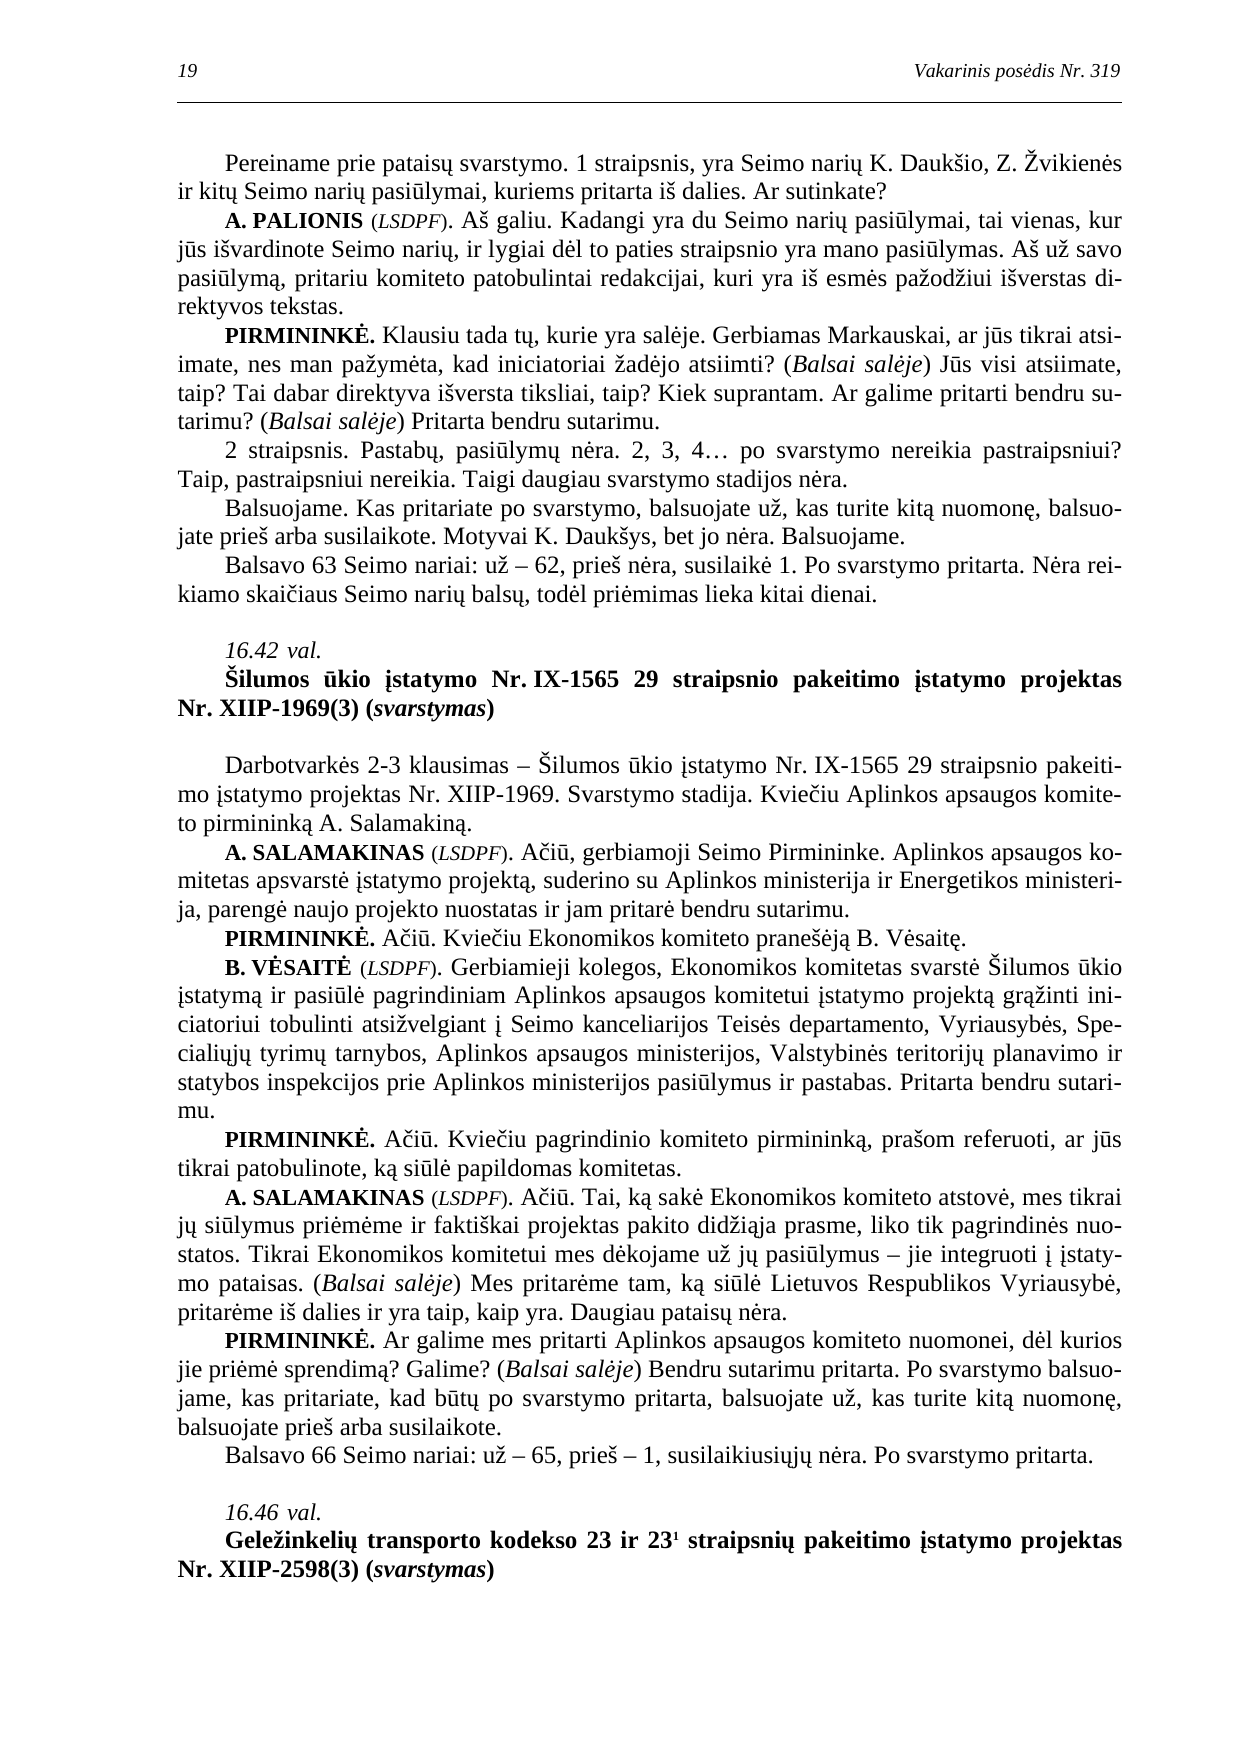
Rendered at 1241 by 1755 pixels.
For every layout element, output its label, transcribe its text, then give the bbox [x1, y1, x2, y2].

text 16.42 val. [224, 636, 1122, 664]
text Bal­suo­ja­me. Kas pri­ta­ria­te po svars­ty­mo, bal­suo­ja­te už, kas tu­ri­te ki­tą nuo­mo­nę, bal­suo­ja­te prieš ar­ba su­si­lai­ko­te. Mo­ty­vai K. Dauk­šys, bet jo nė­ra. Bal­suo­ja­me. [177, 493, 1122, 550]
text A. SALAMAKINAS (LSDPF). Ačiū, ger­bia­mo­ji Sei­mo Pir­mi­nin­ke. Ap­lin­kos ap­sau­gos ko­mi­te­tas ap­svars­tė įsta­ty­mo pro­jek­tą, su­de­ri­no su Ap­lin­kos mi­nis­te­ri­ja ir Ener­ge­ti­kos mi­nis­te­ri­ja, pa­ren­gė nau­jo pro­jek­to nuo­sta­tas ir jam pri­ta­rė ben­dru su­ta­ri­mu. [177, 837, 1122, 923]
text Dar­bo­tvarkės 2-3 klau­si­mas – Ši­lu­mos ūkio įsta­ty­mo Nr. IX-1565 29 straips­nio pa­kei­ti­mo įsta­ty­mo pro­jek­tas Nr. XIIP-1969. Svars­ty­mo sta­di­ja. Kvie­čiu Ap­lin­kos ap­sau­gos ko­mi­te­to pir­mi­nin­ką A. Sa­la­ma­ki­ną. [177, 750, 1122, 837]
text 2 straips­nis. Pa­sta­bų, pa­siū­ly­mų nė­ra. 2, 3, 4… po svars­ty­mo ne­rei­kia pa­straips­niui? Taip, pa­straips­niui ne­rei­kia. Tai­gi dau­giau svars­ty­mo sta­di­jos nė­ra. [177, 435, 1122, 493]
text A. SALAMAKINAS (LSDPF). Ačiū. Tai, ką sa­kė Eko­no­mi­kos ko­mi­te­to at­sto­vė, mes tik­rai jų siū­ly­mus pri­ėmė­me ir fak­tiš­kai pro­jek­tas pa­ki­to di­dži­ą­ja pras­me, li­ko tik pa­grin­di­nės nuo­sta­tos. Tik­rai Eko­no­mi­kos ko­mi­te­tui mes dė­ko­ja­me už jų pa­siū­ly­mus – jie in­teg­ruo­ti į įsta­ty­mo pa­tai­sas. (Bal­sai sa­lė­je) Mes pri­ta­rė­me tam, ką siū­lė Lie­tu­vos Res­pub­li­kos Vy­riau­sy­bė, pri­ta­rė­me iš da­lies ir yra taip, kaip yra. Dau­giau pa­tai­sų nė­ra. [177, 1182, 1122, 1325]
text Ge­le­žin­ke­lių trans­por­to ko­dek­so 23 ir 231 straips­nių pa­kei­ti­mo įsta­ty­mo pro­jek­tas Nr. XIIP-2598(3) (svars­ty­mas) [177, 1525, 1122, 1583]
text PIRMININKĖ. Klau­siu ta­da tų, ku­rie yra sa­lė­je. Ger­bia­mas Mar­kaus­kai, ar jūs tik­rai at­si­i­ma­te, nes man pa­žy­mė­ta, kad ini­cia­to­riai ža­dė­jo at­si­im­ti? (Bal­sai sa­lė­je) Jūs vi­si at­si­i­ma­te, taip? Tai da­bar di­rek­ty­va iš­vers­ta tiks­liai, taip? Kiek su­pran­tam. Ar ga­li­me pri­tar­ti ben­dru su­ta­ri­mu? (Bal­sai sa­lė­je) Pri­tar­ta ben­dru su­ta­ri­mu. [177, 320, 1122, 435]
text Bal­sa­vo 63 Sei­mo na­riai: už – 62, prieš nė­ra, su­si­lai­kė 1. Po svars­ty­mo pri­tar­ta. Nė­ra rei­kia­mo skai­čiaus Sei­mo na­rių bal­sų, to­dėl pri­ėmi­mas lie­ka ki­tai die­nai. [177, 550, 1122, 608]
text PIRMININKĖ. Ar ga­li­me mes pri­tar­ti Ap­lin­kos ap­sau­gos ko­mi­te­to nuo­mo­nei, dėl ku­rios jie pri­ėmė spren­di­mą? Ga­li­me? (Bal­sai sa­lė­je) Ben­dru su­ta­ri­mu pri­tar­ta. Po svars­ty­mo bal­suo­ja­me, kas pri­ta­ria­te, kad bū­tų po svars­ty­mo pri­tar­ta, bal­suo­ja­te už, kas tu­ri­te ki­tą nuo­mo­nę, bal­suo­ja­te prieš ar­ba su­si­lai­ko­te. [177, 1325, 1122, 1440]
text Bal­sa­vo 66 Sei­mo na­riai: už – 65, prieš – 1, su­si­lai­kiu­sių­jų nė­ra. Po svars­ty­mo pri­tar­ta. [177, 1440, 1122, 1469]
text 16.46 val. [224, 1498, 1122, 1525]
text Per­ei­na­me prie pa­tai­sų svars­ty­mo. 1 straips­nis, yra Sei­mo na­rių K. Dauk­šio, Z. Žvi­kie­nės ir ki­tų Sei­mo na­rių pa­siū­ly­mai, ku­riems pri­tar­ta iš da­lies. Ar su­tin­ka­te? [177, 148, 1122, 205]
text Ši­lu­mos ūkio įsta­ty­mo Nr. IX-1565 29 straips­nio pa­kei­ti­mo įsta­ty­mo pro­jek­tas Nr. XIIP-1969(3) (svars­ty­mas) [177, 664, 1122, 722]
text PIRMININKĖ. Ačiū. Kvie­čiu Eko­no­mi­kos ko­mi­te­to pra­ne­šė­ją B. Vė­sai­tę. [177, 923, 1122, 952]
text A. PALIONIS (LSDPF). Aš ga­liu. Ka­dan­gi yra du Sei­mo na­rių pa­siū­ly­mai, tai vie­nas, kur jūs iš­var­di­no­te Sei­mo na­rių, ir ly­giai dėl to paties straips­nio yra ma­no pa­siū­ly­mas. Aš už sa­vo pa­siū­ly­mą, pri­ta­riu ko­mi­te­to pa­to­bu­lin­tai re­dak­ci­jai, ku­ri yra iš es­mės pa­žo­džiui iš­vers­tas di­rek­ty­vos teks­tas. [177, 205, 1122, 320]
text PIRMININKĖ. Ačiū. Kvie­čiu pa­grin­di­nio ko­mi­te­to pir­mi­nin­ką, pra­šom re­fe­ruo­ti, ar jūs tik­rai pa­to­bu­li­no­te, ką siū­lė pa­pil­do­mas ko­mi­te­tas. [177, 1124, 1122, 1182]
text B. VĖSAITĖ (LSDPF). Ger­bia­mie­ji ko­le­gos, Eko­no­mi­kos ko­mi­te­tas svars­tė Ši­lu­mos ūkio įsta­ty­mą ir pa­siū­lė pa­grin­di­niam Ap­lin­kos ap­sau­gos ko­mi­te­tui įsta­ty­mo pro­jek­tą grą­žin­ti ini­cia­to­riui to­bu­lin­ti at­si­žvel­giant į Sei­mo kan­ce­lia­ri­jos Tei­sės de­par­ta­men­to, Vy­riau­sy­bės, Spe­cia­lių­jų ty­ri­mų tar­ny­bos, Ap­lin­kos ap­sau­gos mi­nis­te­ri­jos, Vals­ty­bi­nės te­ri­to­ri­jų pla­na­vi­mo ir sta­ty­bos ins­pek­ci­jos prie Ap­lin­kos mi­nis­te­ri­jos pa­siū­ly­mus ir pa­sta­bas. Pri­tar­ta ben­dru su­ta­ri­mu. [177, 952, 1122, 1124]
